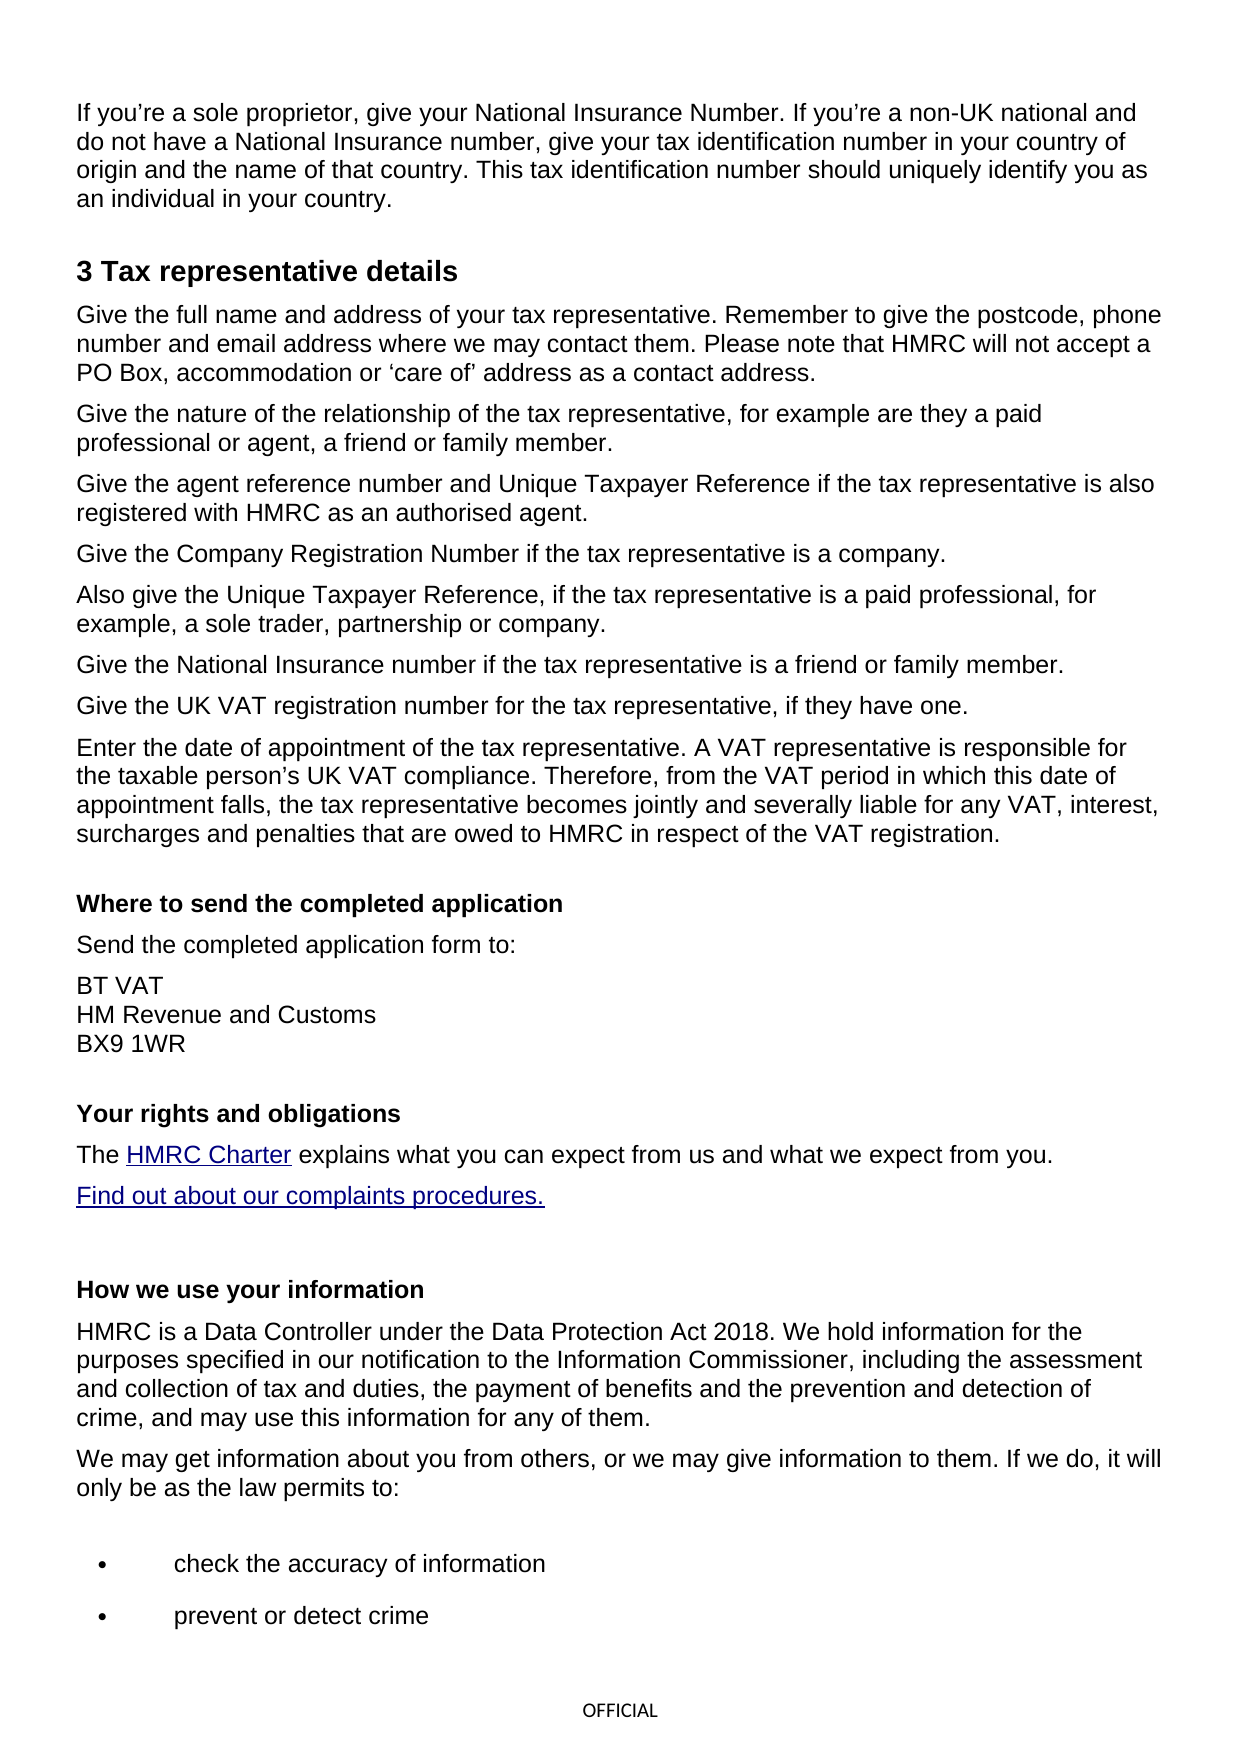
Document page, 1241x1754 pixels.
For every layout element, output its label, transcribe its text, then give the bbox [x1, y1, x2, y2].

text HMRC is a Data Controller under the Data Protection Act 2018. We hold information for the purposes specified in our notification to the Information Commissioner, including the assessment and collection of tax and duties, the payment of benefits and the prevention and detection of crime, and may use this information for any of them. [76, 1316, 1165, 1431]
list prevent or detect crime [99, 1601, 1165, 1629]
text BT VAT HM Revenue and Customs BX9 1WR [76, 971, 1165, 1057]
text Give the National Insurance number if the tax representative is a friend or family member. [76, 650, 1165, 679]
subtitle Where to send the completed application [76, 889, 1165, 917]
text Find out about our complaints procedures. [76, 1181, 1165, 1234]
subtitle Your rights and obligations [76, 1099, 1165, 1127]
text Give the Company Registration Number if the tax representative is a company. [76, 539, 1165, 567]
text Enter the date of appointment of the tax representative. A VAT representative is responsible for the taxable person’s UK VAT compliance. Therefore, from the VAT period in which this date of appointment falls, the tax representative becomes jointly and severally liable for any VAT, interest, surcharges and penalties that are owed to HMRC in respect of the VAT registration. [76, 732, 1165, 847]
text Give the agent reference number and Unique Taxpayer Reference if the tax representative is also registered with HMRC as an authorised agent. [76, 469, 1165, 526]
list check the accuracy of information [99, 1549, 1165, 1578]
text Send the completed application form to: [76, 930, 1165, 959]
text Also give the Unique Taxpayer Reference, if the tax representative is a paid professional, for example, a sole trader, partnership or company. [76, 580, 1165, 637]
text Give the UK VAT registration number for the tax representative, if they have one. [76, 691, 1165, 720]
text Give the full name and address of your tax representative. Remember to give the postcode, phone number and email address where we may contact them. Please note that HMRC will not accept a PO Box, accommodation or ‘care of’ address as a contact address. [76, 300, 1165, 386]
text The HMRC Charter explains what you can expect from us and what we expect from you. [76, 1140, 1165, 1169]
subtitle 3 Tax representative details [76, 254, 1165, 287]
text If you’re a sole proprietor, give your National Insurance Number. If you’re a non-UK national and do not have a National Insurance number, give your tax identification number in your country of origin and the name of that country. This tax identification number should uniquely identify you as an individual in your country. [76, 98, 1165, 213]
subtitle How we use your information [76, 1275, 1165, 1304]
text We may get information about you from others, or we may give information to them. If we do, it will only be as the law permits to: [76, 1444, 1165, 1501]
text Give the nature of the relationship of the tax representative, for example are they a paid professional or agent, a friend or family member. [76, 399, 1165, 456]
